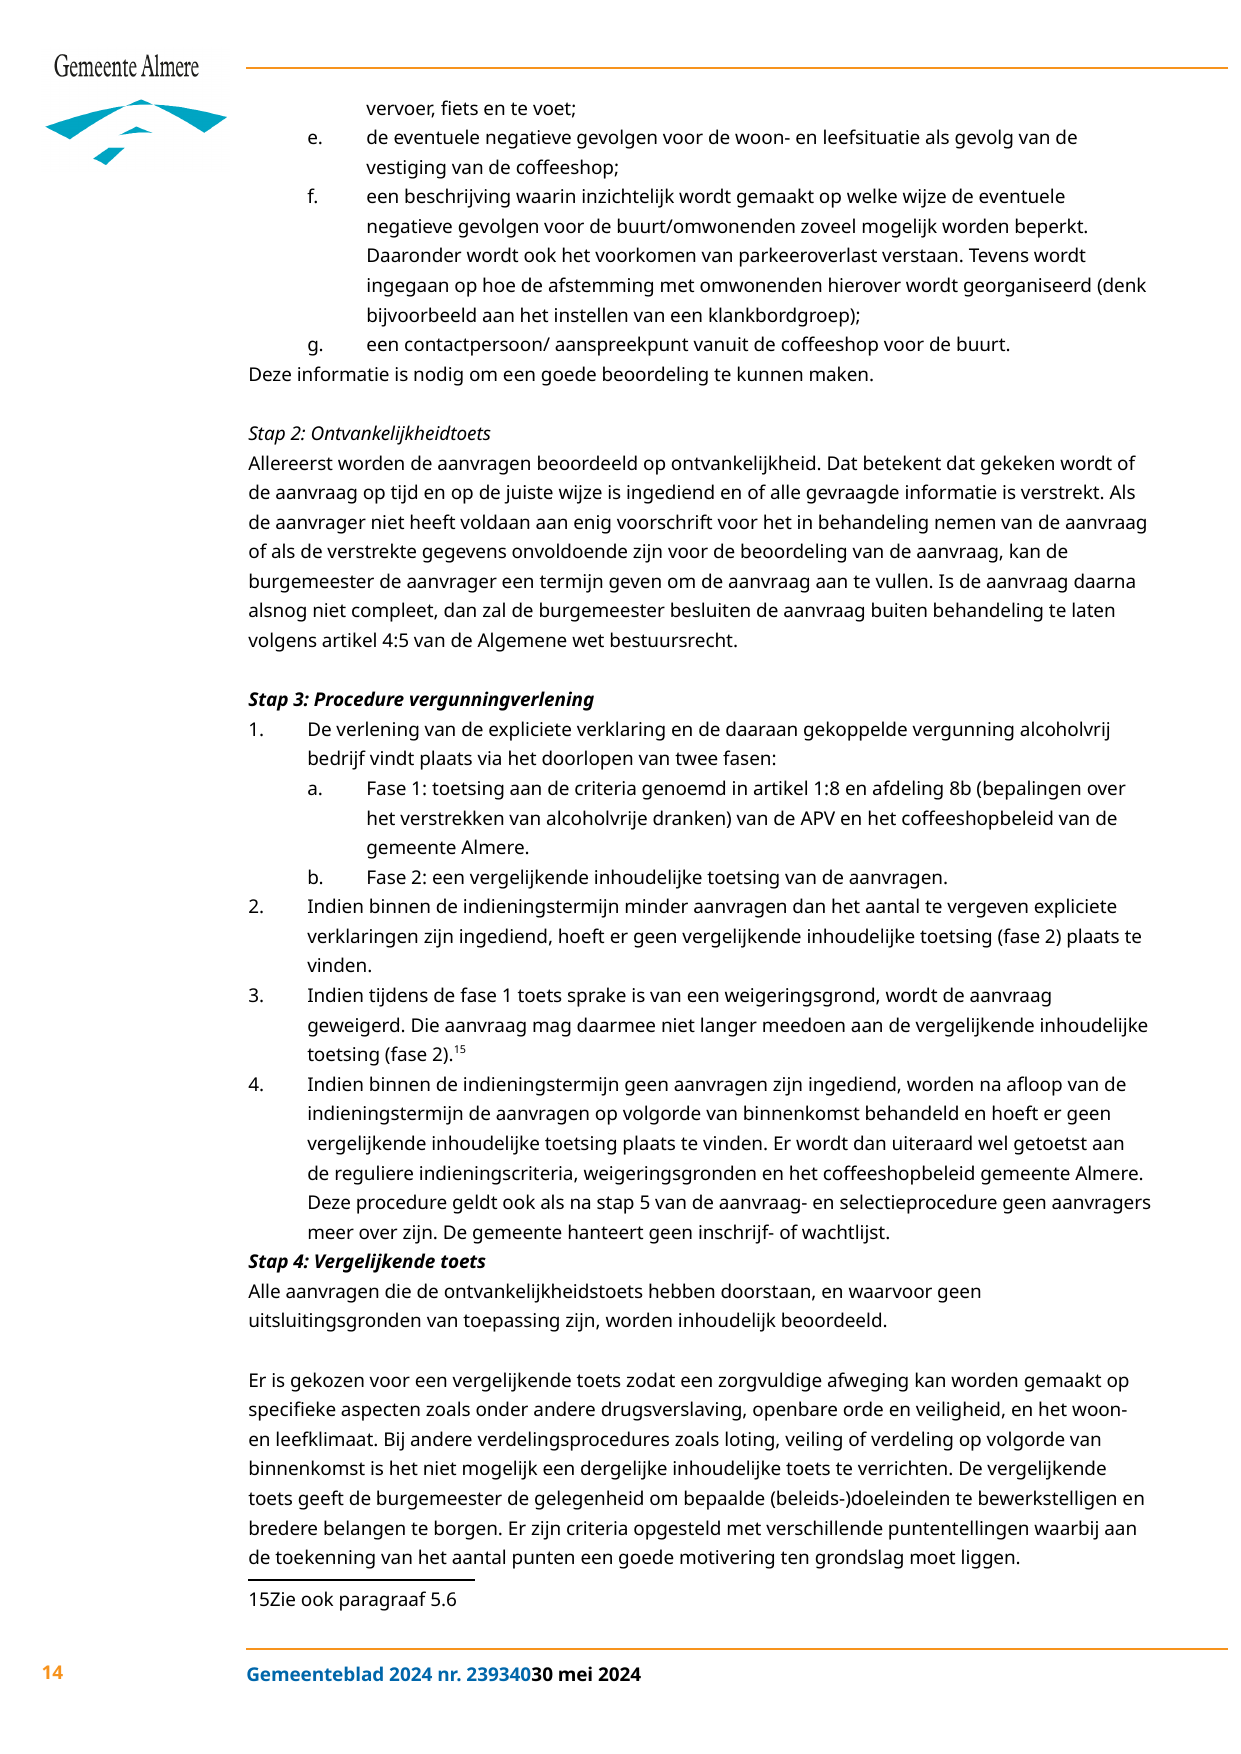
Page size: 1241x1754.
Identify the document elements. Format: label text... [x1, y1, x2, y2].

list Indien tijdens de fase 1 toets sprake is van een weigeringsgrond, wordt de aanvraag geweigerd. Die aanvraag mag daarmee niet langer meedoen aan de vergelijkende inhoudelijke toetsing (fase 2). [248, 982, 1152, 1067]
list Zie ook paragraaf 5.6 [248, 1586, 1152, 1612]
text Alle aanvragen die de ontvankelijkheidstoets hebben doorstaan, en waarvoor geen uitsluitingsgronden van toepassing zijn, worden inhoudelijk beoordeeld. [248, 1278, 1152, 1333]
text Deze informatie is nodig om een goede beoordeling te kunnen maken. [248, 361, 1152, 387]
list De verlening van de expliciete verklaring en de daaraan gekoppelde vergunning alcoholvrij bedrijf vindt plaats via het doorlopen van twee fasen: [248, 716, 1152, 771]
list een contactpersoon/ aanspreekpunt vanuit de coffeeshop voor de buurt. [307, 331, 1152, 357]
text Stap 3: Procedure vergunningverlening [248, 686, 1152, 712]
list Indien binnen de indieningstermijn minder aanvragen dan het aantal te vergeven expliciete verklaringen zijn ingediend, hoeft er geen vergelijkende inhoudelijke toetsing (fase 2) plaats te vinden. [248, 893, 1152, 978]
list de eventuele negatieve gevolgen voor de woon- en leefsituatie als gevolg van de vestiging van de coffeeshop; [307, 124, 1152, 180]
list een beschrijving waarin inzichtelijk wordt gemaakt op welke wijze de eventuele negatieve gevolgen voor de buurt/omwonenden zoveel mogelijk worden beperkt. Daaronder wordt ook het voorkomen van parkeeroverlast verstaan. Tevens wordt ingegaan op hoe de afstemming met omwonenden hierover wordt georganiseerd (denk bijvoorbeeld aan het instellen van een klankbordgroep); [307, 183, 1152, 328]
list Fase 2: een vergelijkende inhoudelijke toetsing van de aanvragen. [307, 864, 1152, 890]
text Stap 2: Ontvankelijkheidtoets [248, 420, 1152, 446]
list vervoer, fiets en te voet; [307, 95, 1152, 121]
list Fase 1: toetsing aan de criteria genoemd in artikel 1:8 en afdeling 8b (bepalingen over het verstrekken van alcoholvrije dranken) van de APV en het coffeeshopbeleid van de gemeente Almere. [307, 775, 1152, 860]
picture [41, 47, 231, 172]
text Allereerst worden de aanvragen beoordeeld op ontvankelijkheid. Dat betekent dat gekeken wordt of de aanvraag op tijd en op de juiste wijze is ingediend en of alle gevraagde informatie is verstrekt. Als de aanvrager niet heeft voldaan aan enig voorschrift voor het in behandeling nemen van de aanvraag of als de verstrekte gegevens onvoldoende zijn voor de beoordeling van de aanvraag, kan de burgemeester de aanvrager een termijn geven om de aanvraag aan te vullen. Is de aanvraag daarna alsnog niet compleet, dan zal de burgemeester besluiten de aanvraag buiten behandeling te laten volgens artikel 4:5 van de Algemene wet bestuursrecht. [248, 450, 1152, 653]
text Stap 4: Vergelijkende toets [248, 1248, 1152, 1274]
text Er is gekozen voor een vergelijkende toets zodat een zorgvuldige afweging kan worden gemaakt op specifieke aspecten zoals onder andere drugsverslaving, openbare orde en veiligheid, en het woon- en leefklimaat. Bij andere verdelingsprocedures zoals loting, veiling of verdeling op volgorde van binnenkomst is het niet mogelijk een dergelijke inhoudelijke toets te verrichten. De vergelijkende toets geeft de burgemeester de gelegenheid om bepaalde (beleids-)doeleinden te bewerkstelligen en bredere belangen te borgen. Er zijn criteria opgesteld met verschillende puntentellingen waarbij aan de toekenning van het aantal punten een goede motivering ten grondslag moet liggen. [248, 1367, 1152, 1570]
list Indien binnen de indieningstermijn geen aanvragen zijn ingediend, worden na afloop van de indieningstermijn de aanvragen op volgorde van binnenkomst behandeld en hoeft er geen vergelijkende inhoudelijke toetsing plaats te vinden. Er wordt dan uiteraard wel getoetst aan de reguliere indieningscriteria, weigeringsgronden en het coffeeshopbeleid gemeente Almere. Deze procedure geldt ook als na stap 5 van de aanvraag- en selectieprocedure geen aanvragers meer over zijn. De gemeente hanteert geen inschrijf- of wachtlijst. [248, 1071, 1152, 1245]
